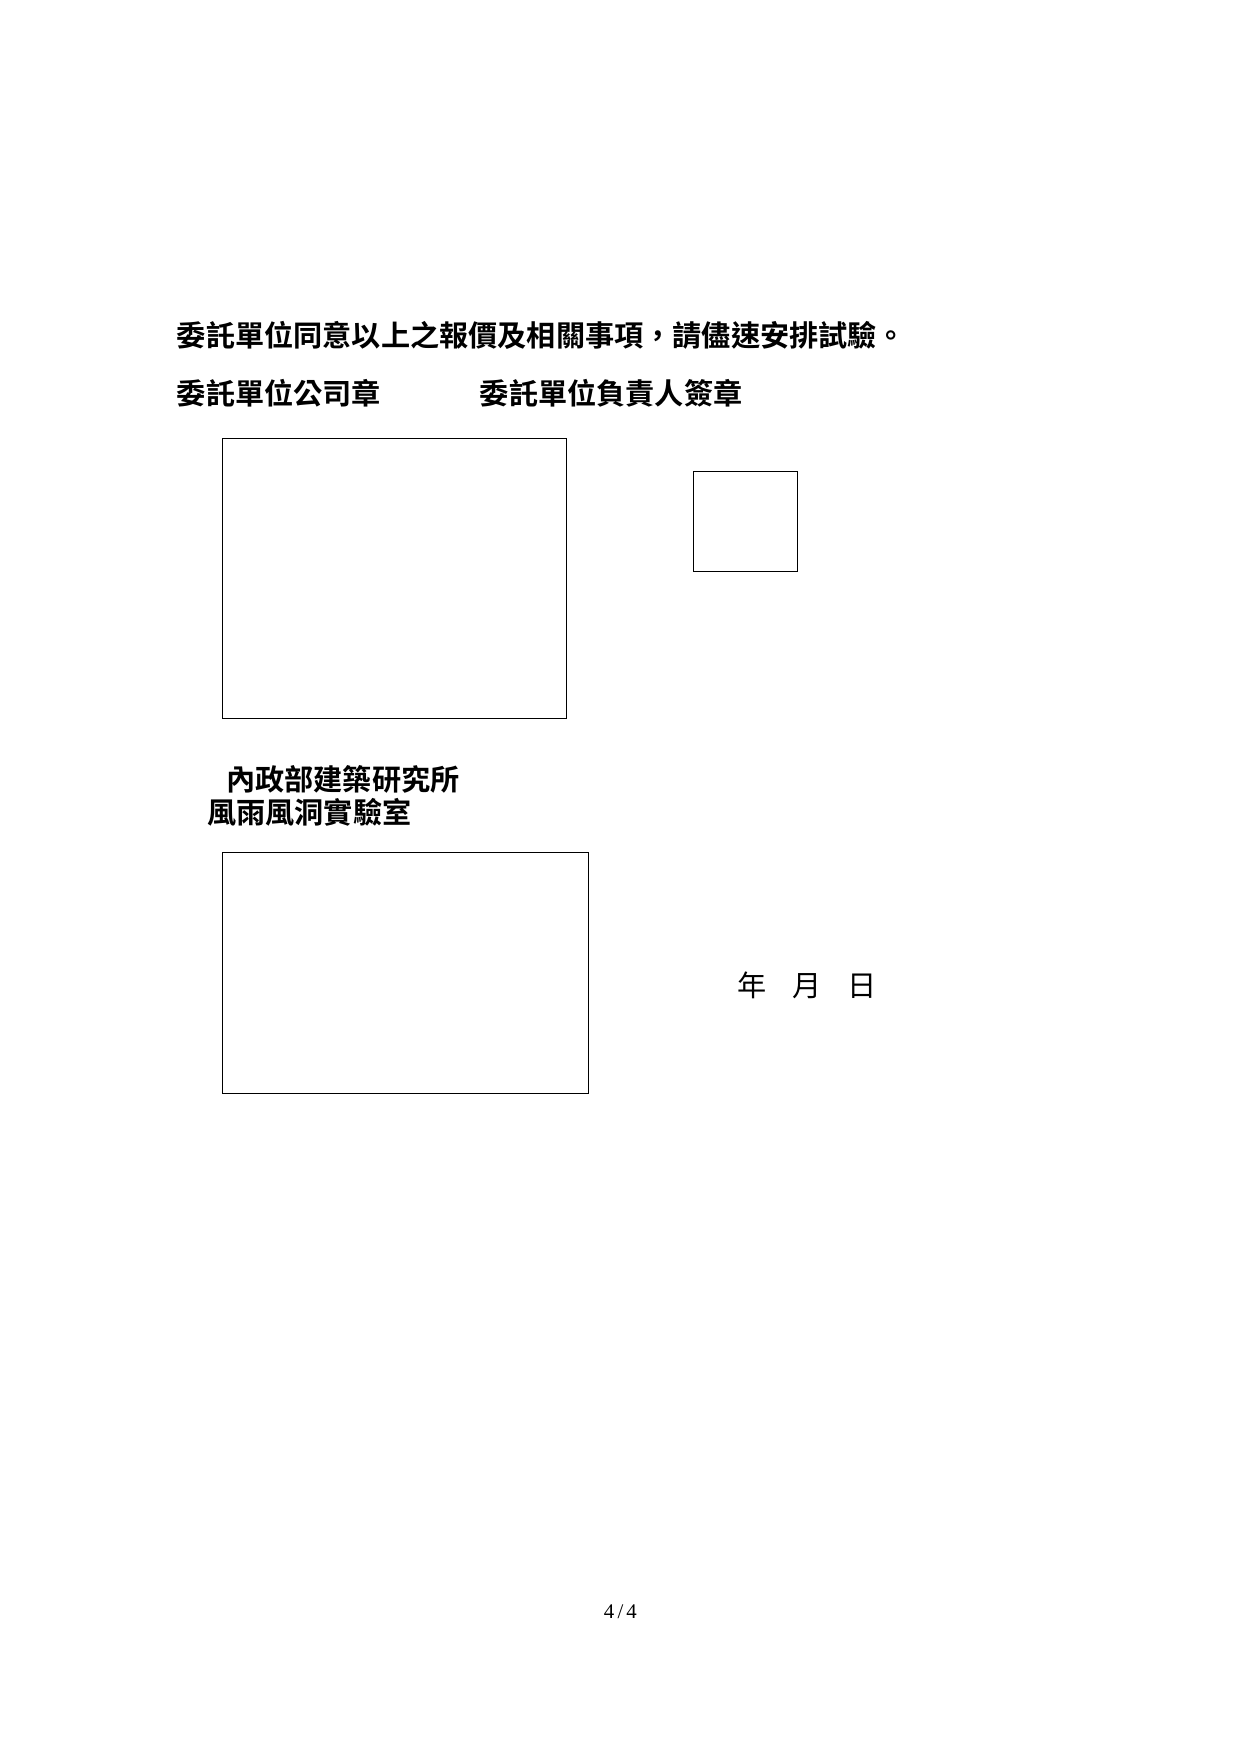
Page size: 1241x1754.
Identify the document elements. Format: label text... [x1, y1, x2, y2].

text [211, 960, 222, 1006]
text 委託單位公司章 委託單位負責人簽章 [177, 368, 1122, 414]
text 風雨風洞實驗室 [177, 797, 1122, 831]
text 內政部建築研究所 [211, 764, 1122, 797]
text 年 月 日 [589, 960, 1122, 1006]
text 委託單位同意以上之報價及相關事項，請儘速安排試驗。 [177, 310, 1122, 356]
